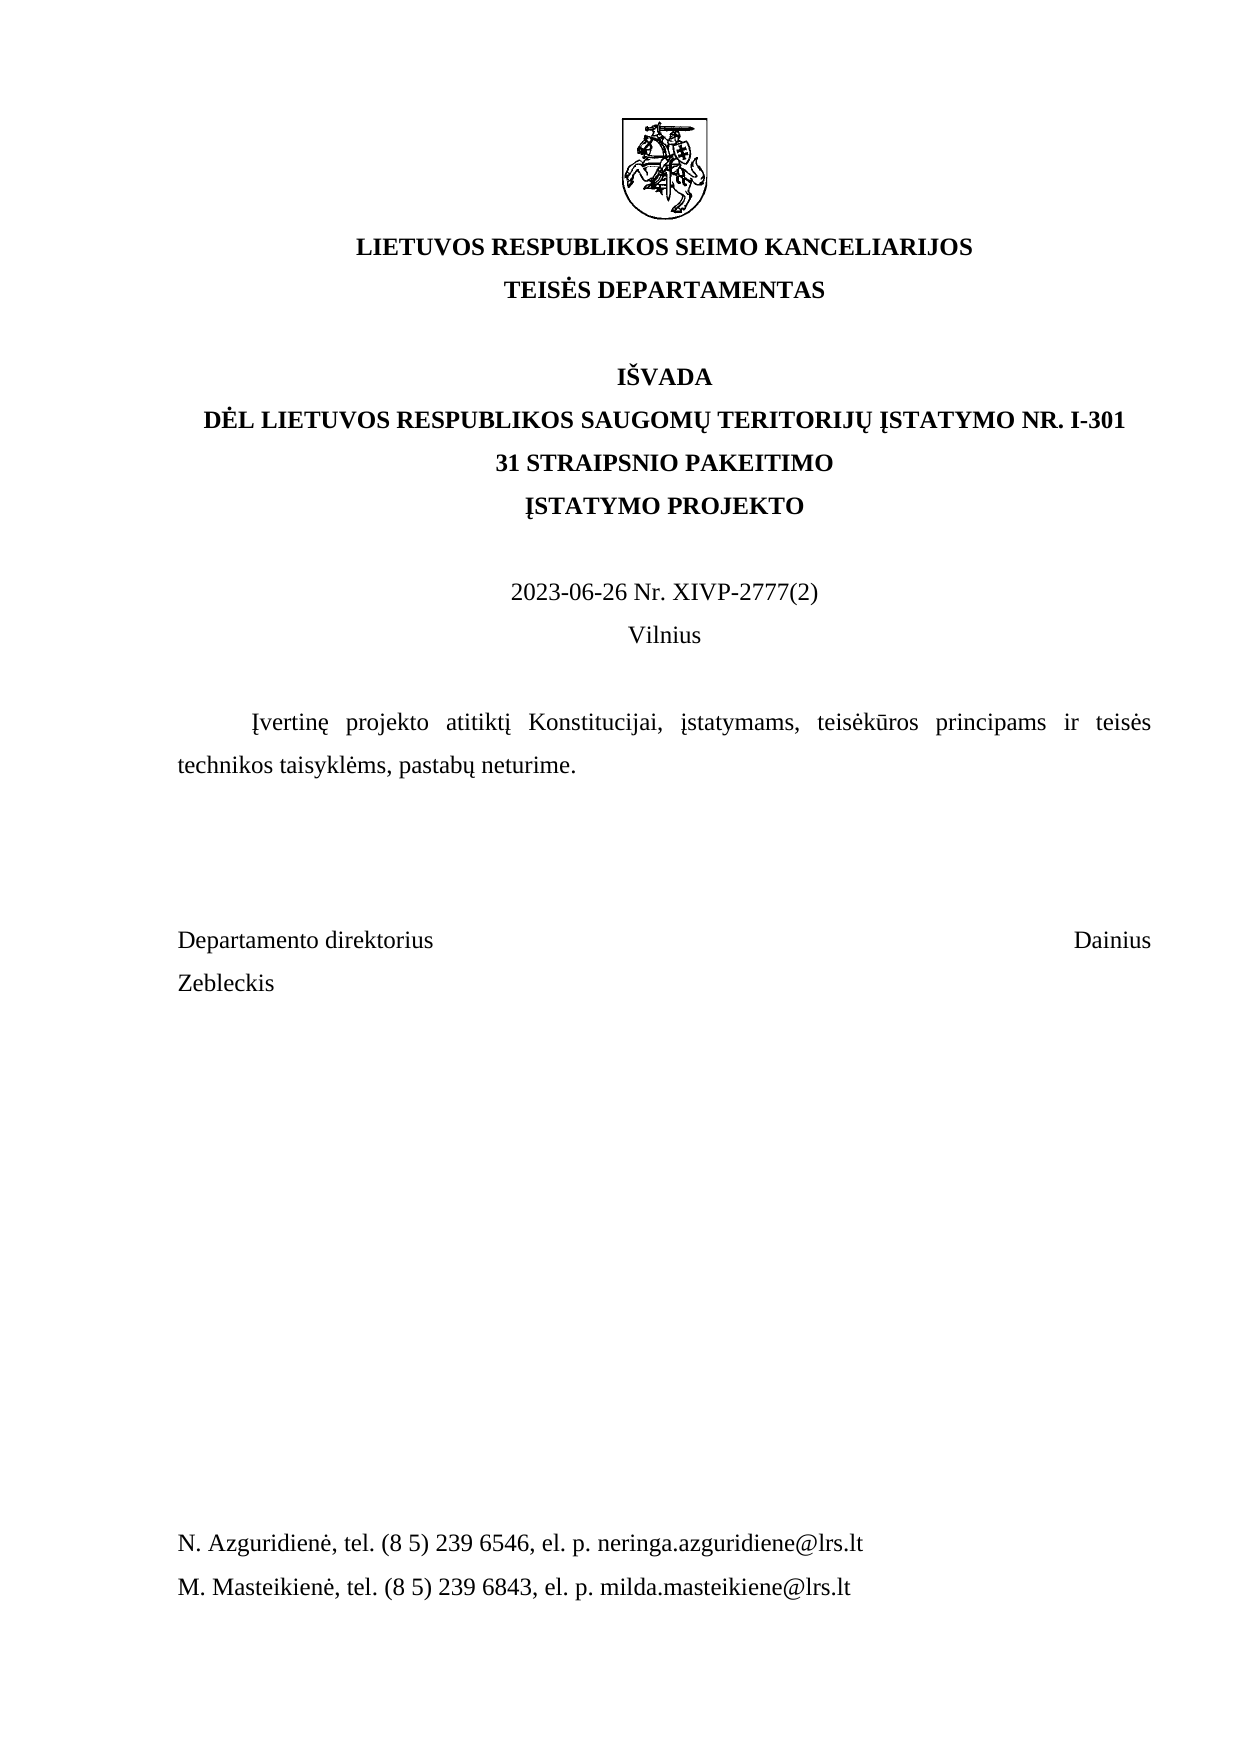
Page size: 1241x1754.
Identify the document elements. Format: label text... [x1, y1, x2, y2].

text 2023-06-26 Nr. XIVP-2777(2) [177, 577, 1152, 606]
text ĮSTATYMO PROJEKTO [177, 491, 1152, 520]
text Įvertinę projekto atitiktį Konstitucijai, įstatymams, teisėkūros principams ir teisės technikos taisyklėms, pastabų neturime. [177, 707, 1152, 779]
text Departamento direktorius Dainius Zebleckis [177, 925, 1152, 997]
subtitle TEISĖS DEPARTAMENTAS [177, 276, 1152, 304]
text M. Masteikienė, tel. (8 5) 239 6843, el. p. milda.masteikiene@lrs.lt [177, 1572, 1152, 1600]
text LIETUVOS RESPUBLIKOS SEIMO KANCELIARIJOS [177, 232, 1152, 261]
text Vilnius [177, 621, 1152, 649]
text N. Azguridienė, tel. (8 5) 239 6546, el. p. neringa.azguridiene@lrs.lt [177, 1528, 1152, 1557]
text IŠVADA [177, 362, 1152, 391]
text DĖL LIETUVOS RESPUBLIKOS SAUGOMŲ TERITORIJŲ įstatymo Nr. I-301 31 STRAIPSNIO pakeitimo [177, 405, 1152, 477]
